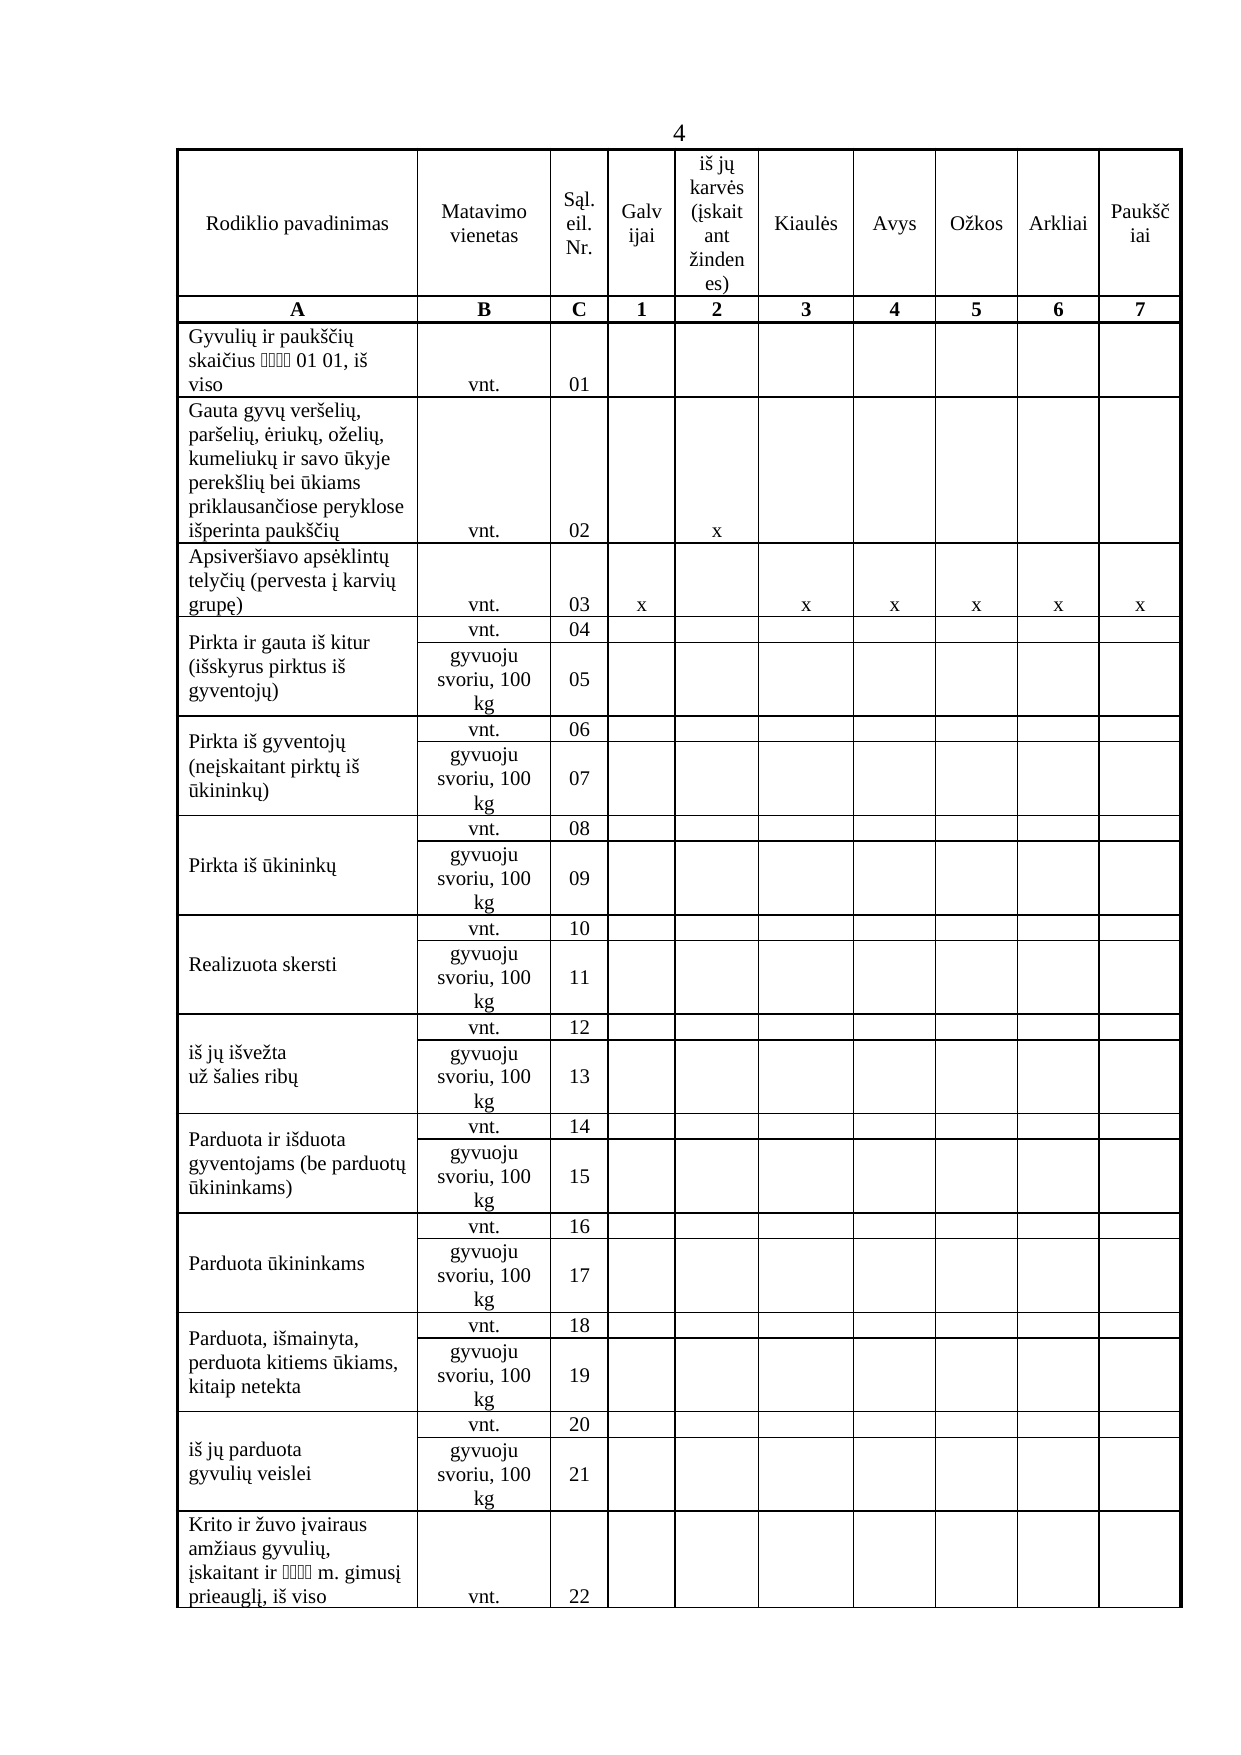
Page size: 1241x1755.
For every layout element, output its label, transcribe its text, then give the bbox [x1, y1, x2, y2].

table_cell [854, 398, 935, 542]
table_cell [609, 1114, 674, 1138]
table_cell C [551, 297, 607, 321]
table_cell [854, 1214, 935, 1238]
table_cell 20 [551, 1412, 607, 1436]
table_cell Parduota, išmainyta, perduota kitiems ūkiams, kitaip netekta [179, 1313, 417, 1411]
table_cell gyvuoju svoriu, 100 kg [418, 1239, 550, 1311]
table_cell [759, 1512, 853, 1606]
table_cell [936, 717, 1017, 741]
table_cell [1018, 1114, 1098, 1138]
table_cell [854, 1339, 935, 1411]
table_cell [759, 1114, 853, 1138]
table_cell [676, 544, 758, 616]
table_cell [609, 842, 674, 914]
table_cell [609, 1512, 674, 1606]
table_cell gyvuoju svoriu, 100 kg [418, 842, 550, 914]
table_cell [854, 742, 935, 814]
table_cell [676, 717, 758, 741]
table_cell vnt. [418, 1214, 550, 1238]
table_cell vnt. [418, 544, 550, 616]
table_cell [1100, 842, 1179, 914]
table_cell [854, 617, 935, 641]
table_cell 06 [551, 717, 607, 741]
table_cell Pirkta iš gyventojų (neįskaitant pirktų iš ūkininkų) [179, 717, 417, 814]
table_header Galvijai [609, 151, 674, 295]
table_header Matavimo vienetas [418, 151, 550, 295]
table_cell 14 [551, 1114, 607, 1138]
table_cell [676, 1512, 758, 1606]
table_header Ožkos [936, 151, 1017, 295]
table_cell Realizuota skersti [179, 916, 417, 1013]
table_cell gyvuoju svoriu, 100 kg [418, 1041, 550, 1113]
table_cell [854, 1239, 935, 1311]
table_cell 10 [551, 916, 607, 939]
table_header Arkliai [1018, 151, 1098, 295]
table_cell 2 [676, 297, 758, 321]
table_cell [1018, 1412, 1098, 1436]
table_cell Gyvulių ir paukščių skaičius  01 01, iš viso [179, 324, 417, 396]
table_cell Pirkta iš ūkininkų [179, 816, 417, 914]
table_cell [1100, 1412, 1179, 1436]
table_cell Parduota ir išduota gyventojams (be parduotų ūkininkams) [179, 1114, 417, 1212]
table_cell [1018, 1339, 1098, 1411]
table_cell 3 [759, 297, 853, 321]
table_cell [1100, 1313, 1179, 1337]
table_cell 11 [551, 941, 607, 1013]
table_cell [759, 916, 853, 939]
table_cell Apsiveršiavo apsėklintų telyčių (pervesta į karvių grupę) [179, 544, 417, 616]
table_cell [1100, 1438, 1179, 1510]
table_cell gyvuoju svoriu, 100 kg [418, 643, 550, 715]
table_cell [936, 842, 1017, 914]
table_cell [936, 742, 1017, 814]
table_cell [759, 1339, 853, 1411]
table_cell Gauta gyvų veršelių, paršelių, ėriukų, oželių, kumeliukų ir savo ūkyje perekšlių bei ūkiams priklausančiose peryklose išperinta paukščių [179, 398, 417, 542]
table_cell vnt. [418, 398, 550, 542]
table_cell [1100, 717, 1179, 741]
table_cell [676, 643, 758, 715]
table_cell [759, 1412, 853, 1436]
table_cell x [854, 544, 935, 616]
table_cell [1018, 1512, 1098, 1606]
table_cell [759, 717, 853, 741]
table_cell [609, 398, 674, 542]
table_cell vnt. [418, 324, 550, 396]
table_cell [759, 617, 853, 641]
table_cell [854, 1438, 935, 1510]
table_cell [609, 1438, 674, 1510]
table_cell [759, 842, 853, 914]
table_cell [676, 1140, 758, 1212]
table_cell [609, 916, 674, 939]
table_cell [759, 941, 853, 1013]
table_cell vnt. [418, 816, 550, 840]
table_cell [1100, 643, 1179, 715]
table_cell [759, 398, 853, 542]
table_cell B [418, 297, 550, 321]
table_cell 7 [1100, 297, 1179, 321]
table_cell [1018, 941, 1098, 1013]
table_cell 03 [551, 544, 607, 616]
table_cell [1100, 1339, 1179, 1411]
table_cell [609, 1041, 674, 1113]
table_cell A [179, 297, 417, 321]
table_cell 01 [551, 324, 607, 396]
table_cell 15 [551, 1140, 607, 1212]
table_cell [936, 916, 1017, 939]
table_cell [1018, 1041, 1098, 1113]
table_cell [1100, 941, 1179, 1013]
table_cell [854, 1313, 935, 1337]
table_cell 12 [551, 1015, 607, 1039]
table_cell [1018, 1239, 1098, 1311]
table_cell [759, 742, 853, 814]
table_cell 04 [551, 617, 607, 641]
table_header Kiaulės [759, 151, 853, 295]
table_cell [1100, 398, 1179, 542]
table_cell 5 [936, 297, 1017, 321]
table_cell [676, 742, 758, 814]
table_cell x [676, 398, 758, 542]
table_cell [1100, 1512, 1179, 1606]
table_cell Pirkta ir gauta iš kitur (išskyrus pirktus iš gyventojų) [179, 617, 417, 715]
table_cell [609, 717, 674, 741]
table_cell [676, 1412, 758, 1436]
table_cell [1100, 324, 1179, 396]
table_cell [609, 1214, 674, 1238]
table_cell [1018, 816, 1098, 840]
table_cell [609, 324, 674, 396]
table_cell [936, 324, 1017, 396]
table_cell [676, 324, 758, 396]
table_cell [1100, 742, 1179, 814]
table_cell 6 [1018, 297, 1098, 321]
table_cell [676, 816, 758, 840]
table_cell [1018, 916, 1098, 939]
table_cell [676, 1239, 758, 1311]
table_cell vnt. [418, 717, 550, 741]
table_cell [936, 1114, 1017, 1138]
table_cell [936, 1214, 1017, 1238]
table_cell [759, 1015, 853, 1039]
table_cell [759, 643, 853, 715]
table_header Sąl. eil. Nr. [551, 151, 607, 295]
table_cell [936, 1512, 1017, 1606]
table_cell [854, 1512, 935, 1606]
table_cell [676, 1214, 758, 1238]
table_cell [1018, 1140, 1098, 1212]
table_cell gyvuoju svoriu, 100 kg [418, 742, 550, 814]
table_cell [609, 1015, 674, 1039]
table_header Paukščiai [1100, 151, 1179, 295]
table_cell vnt. [418, 1114, 550, 1138]
table_cell x [609, 544, 674, 616]
table_cell Parduota ūkininkams [179, 1214, 417, 1311]
table_cell [854, 1140, 935, 1212]
table_cell gyvuoju svoriu, 100 kg [418, 1140, 550, 1212]
table_cell [854, 1041, 935, 1113]
table_cell [759, 324, 853, 396]
table_cell [1100, 816, 1179, 840]
table_cell 09 [551, 842, 607, 914]
table_cell [936, 398, 1017, 542]
table_cell [1100, 916, 1179, 939]
table_cell 1 [609, 297, 674, 321]
table_cell x [1100, 544, 1179, 616]
table_cell [1100, 1140, 1179, 1212]
table_cell [609, 742, 674, 814]
table_cell [936, 1313, 1017, 1337]
table_cell [854, 1412, 935, 1436]
table_cell gyvuoju svoriu, 100 kg [418, 1339, 550, 1411]
table_cell [759, 816, 853, 840]
table_cell [609, 1239, 674, 1311]
table_cell [676, 941, 758, 1013]
table_header Avys [854, 151, 935, 295]
table_cell [676, 1041, 758, 1113]
table_cell x [1018, 544, 1098, 616]
table_cell Krito ir žuvo įvairaus amžiaus gyvulių, įskaitant ir  m. gimusį prieauglį, iš viso [179, 1512, 417, 1606]
table_cell [609, 1339, 674, 1411]
table_cell [854, 643, 935, 715]
table_cell [759, 1438, 853, 1510]
table_cell [676, 1313, 758, 1337]
table_cell [936, 816, 1017, 840]
table_cell [936, 1239, 1017, 1311]
table_cell [1018, 717, 1098, 741]
table_cell x [936, 544, 1017, 616]
table_cell [854, 1015, 935, 1039]
table_cell vnt. [418, 1313, 550, 1337]
table_cell [936, 1140, 1017, 1212]
table_cell [936, 617, 1017, 641]
table_cell [1018, 842, 1098, 914]
table_cell [676, 1114, 758, 1138]
table_cell vnt. [418, 1412, 550, 1436]
table_cell [609, 617, 674, 641]
table_cell [1018, 1313, 1098, 1337]
table_cell 08 [551, 816, 607, 840]
table_cell [1018, 1438, 1098, 1510]
table_cell [609, 816, 674, 840]
table_cell [936, 1438, 1017, 1510]
table_cell [1100, 1114, 1179, 1138]
table_cell [676, 617, 758, 641]
table_cell [936, 941, 1017, 1013]
table_header Rodiklio pavadinimas [179, 151, 417, 295]
table_cell 22 [551, 1512, 607, 1606]
table_cell [609, 643, 674, 715]
table_cell [676, 842, 758, 914]
table_cell [1018, 742, 1098, 814]
table_cell [759, 1041, 853, 1113]
table_cell [854, 941, 935, 1013]
table_cell vnt. [418, 617, 550, 641]
table_cell [759, 1214, 853, 1238]
table_cell [1018, 1214, 1098, 1238]
table_cell 21 [551, 1438, 607, 1510]
table_cell [1100, 1214, 1179, 1238]
table_cell [676, 1015, 758, 1039]
table_cell [609, 941, 674, 1013]
table_cell [1018, 324, 1098, 396]
table_cell [1100, 1041, 1179, 1113]
table_cell [1018, 617, 1098, 641]
table_cell [759, 1313, 853, 1337]
table_cell [1100, 617, 1179, 641]
table_cell [609, 1313, 674, 1337]
table_cell [1100, 1239, 1179, 1311]
table_cell [854, 717, 935, 741]
table_cell iš jų išvežta už šalies ribų [179, 1015, 417, 1113]
table_cell vnt. [418, 1015, 550, 1039]
table_cell 19 [551, 1339, 607, 1411]
table_cell gyvuoju svoriu, 100 kg [418, 941, 550, 1013]
table_cell gyvuoju svoriu, 100 kg [418, 1438, 550, 1510]
table_cell [854, 916, 935, 939]
table_cell [936, 1015, 1017, 1039]
table_cell 17 [551, 1239, 607, 1311]
table_cell [676, 1339, 758, 1411]
table_cell 13 [551, 1041, 607, 1113]
table_cell [676, 916, 758, 939]
table_cell [609, 1140, 674, 1212]
table_cell 07 [551, 742, 607, 814]
table_cell [1018, 398, 1098, 542]
table_cell [854, 816, 935, 840]
table_cell [936, 1412, 1017, 1436]
table_cell 02 [551, 398, 607, 542]
table_cell x [759, 544, 853, 616]
table_cell 16 [551, 1214, 607, 1238]
table_cell [1100, 1015, 1179, 1039]
table_cell vnt. [418, 916, 550, 939]
table_cell iš jų parduota gyvulių veislei [179, 1412, 417, 1510]
table_cell 05 [551, 643, 607, 715]
table_cell 4 [854, 297, 935, 321]
table_cell [1018, 643, 1098, 715]
table_cell [609, 1412, 674, 1436]
table_cell 18 [551, 1313, 607, 1337]
table_cell [854, 1114, 935, 1138]
table_cell [936, 1339, 1017, 1411]
table_cell [1018, 1015, 1098, 1039]
table_cell [854, 842, 935, 914]
table_cell [936, 1041, 1017, 1113]
table_cell vnt. [418, 1512, 550, 1606]
table_cell [759, 1140, 853, 1212]
table_header iš jų karvės (įskaitant žindenes) [676, 151, 758, 295]
table_cell [759, 1239, 853, 1311]
table_cell [854, 324, 935, 396]
table_cell [676, 1438, 758, 1510]
table_cell [936, 643, 1017, 715]
